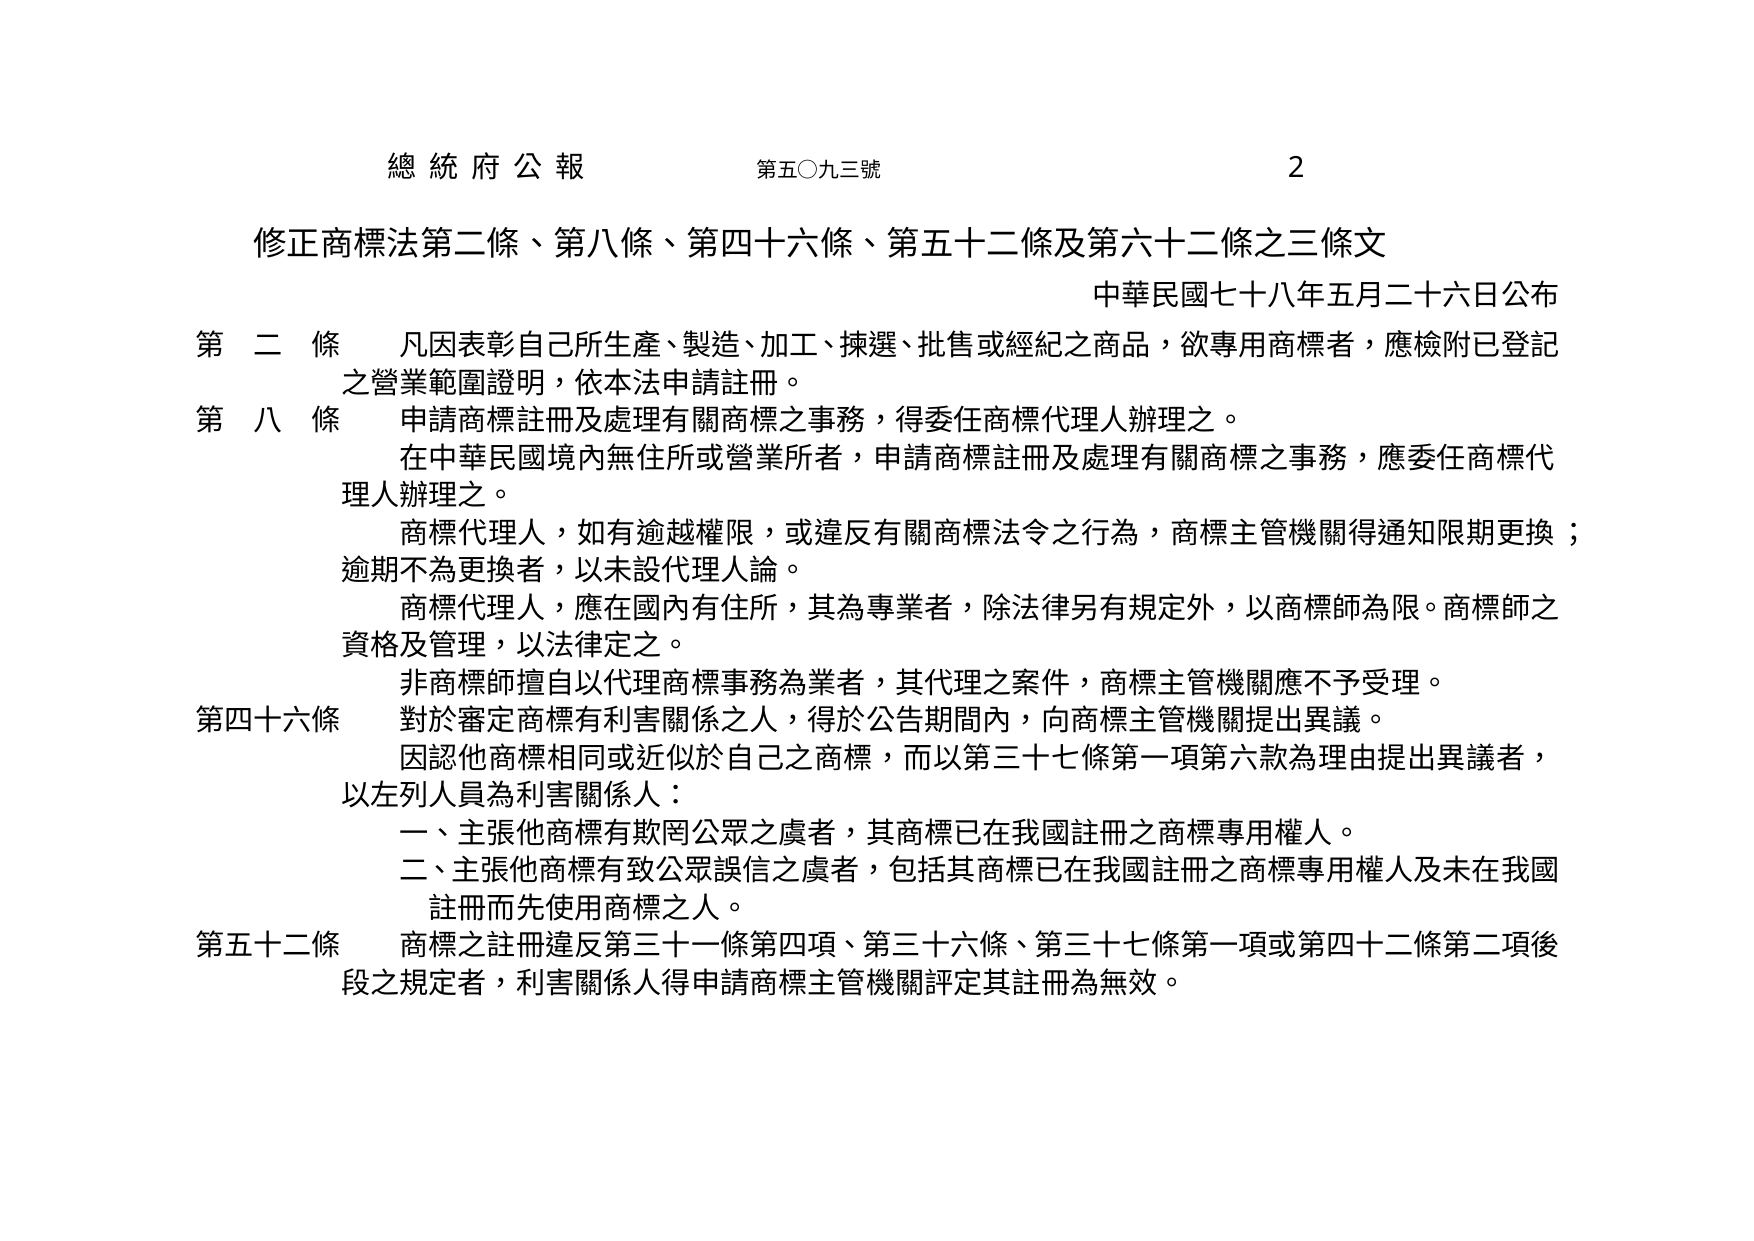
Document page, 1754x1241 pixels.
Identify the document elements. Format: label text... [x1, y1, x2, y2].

text 修正商標法第二條、第八條、第四十六條、第五十二條及第六十二條之三條文 [253, 222, 1559, 263]
text 商標代理人，應在國內有住所，其為專業者，除法律另有規定外，以商標師為限。商標師之資格及管理，以法律定之。 [341, 588, 1559, 663]
text 第四十六條 對於審定商標有利害關係之人，得於公告期間內，向商標主管機關提出異議。 [195, 701, 1559, 738]
text 一、主張他商標有欺罔公眾之虞者，其商標已在我國註冊之商標專用權人。 [399, 813, 1559, 851]
text 中華民國七十八年五月二十六日公布 [195, 276, 1559, 313]
text 非商標師擅自以代理商標事務為業者，其代理之案件，商標主管機關應不予受理。 [341, 663, 1559, 701]
text 第 八 條 申請商標註冊及處理有關商標之事務，得委任商標代理人辦理之。 [195, 401, 1559, 438]
text 二、主張他商標有致公眾誤信之虞者，包括其商標已在我國註冊之商標專用權人及未在我國註冊而先使用商標之人。 [399, 851, 1559, 926]
text 第五十二條 商標之註冊違反第三十一條第四項、第三十六條、第三十七條第一項或第四十二條第二項後段之規定者，利害關係人得申請商標主管機關評定其註冊為無效。 [195, 926, 1559, 1001]
text 第 二 條 凡因表彰自己所生產、製造、加工、揀選、批售或經紀之商品，欲專用商標者，應檢附已登記之營業範圍證明，依本法申請註冊。 [195, 326, 1559, 401]
text 商標代理人，如有逾越權限，或違反有關商標法令之行為，商標主管機關得通知限期更換；逾期不為更換者，以未設代理人論。 [341, 513, 1559, 588]
text 在中華民國境內無住所或營業所者，申請商標註冊及處理有關商標之事務，應委任商標代理人辦理之。 [341, 438, 1559, 513]
text 因認他商標相同或近似於自己之商標，而以第三十七條第一項第六款為理由提出異議者，以左列人員為利害關係人： [341, 738, 1559, 813]
